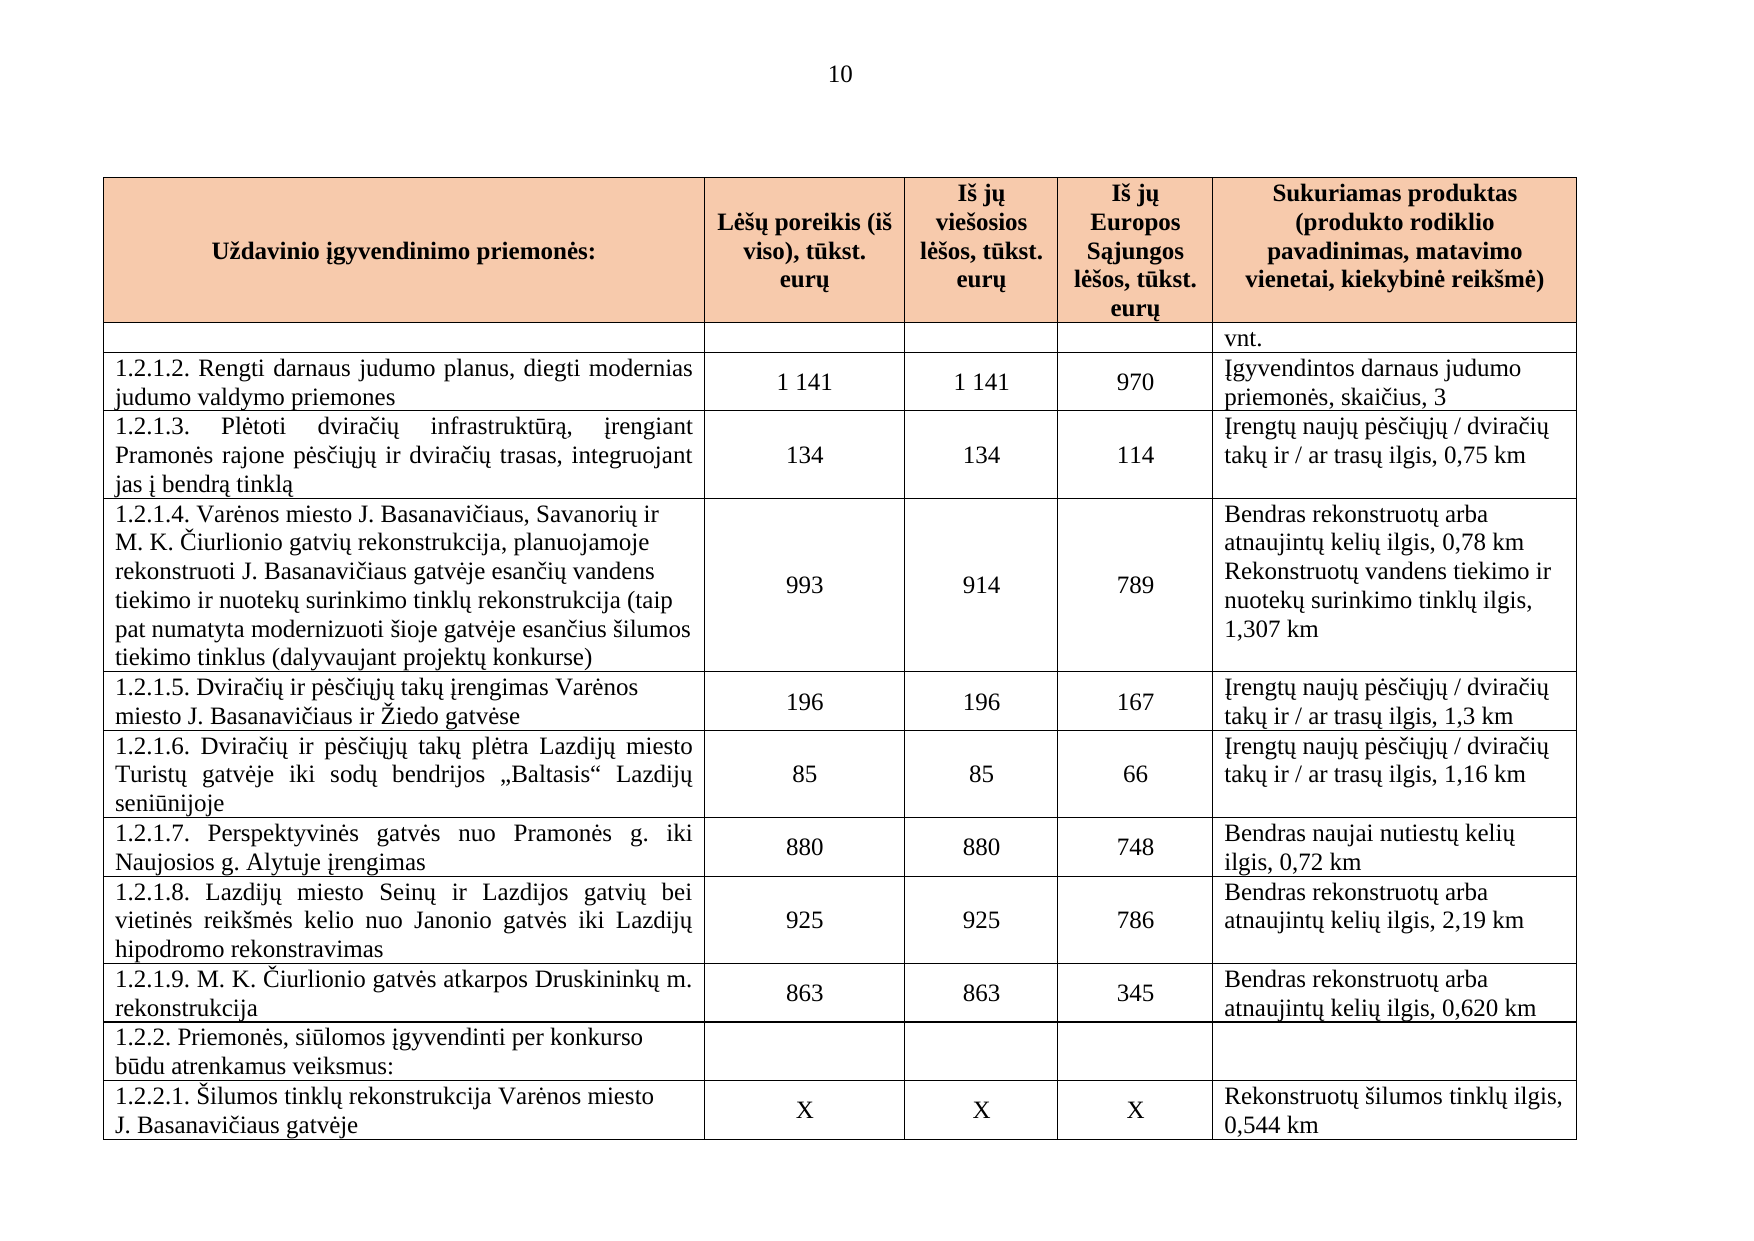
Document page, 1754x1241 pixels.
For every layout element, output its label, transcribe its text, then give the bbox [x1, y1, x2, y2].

table_cell Bendras rekonstruotų arba atnaujintų kelių ilgis, 0,620 km [1213, 964, 1576, 1021]
table_cell Rekonstruotų šilumos tinklų ilgis, 0,544 km [1213, 1081, 1576, 1138]
table_cell 1.2.1.2. Rengti darnaus judumo planus, diegti modernias judumo valdymo priemones [104, 353, 704, 410]
table_cell 1.2.1.5. Dviračių ir pėsčiųjų takų įrengimas Varėnos miesto J. Basanavičiaus ir Žiedo gatvėse [104, 672, 704, 730]
table_cell [705, 1023, 904, 1080]
table_cell 1.2.1.9. M. K. Čiurlionio gatvės atkarpos Druskininkų m. rekonstrukcija [104, 964, 704, 1021]
table_cell 863 [705, 964, 904, 1021]
table_cell [905, 323, 1057, 352]
table_cell Įrengtų naujų pėsčiųjų / dviračių takų ir / ar trasų ilgis, 0,75 km [1213, 411, 1576, 498]
table_cell 1 141 [705, 353, 904, 410]
table_cell 345 [1058, 964, 1212, 1021]
table_cell Bendras naujai nutiestų kelių ilgis, 0,72 km [1213, 818, 1576, 876]
table_cell 1.2.2. Priemonės, siūlomos įgyvendinti per konkurso būdu atrenkamus veiksmus: [104, 1023, 704, 1080]
table_cell 134 [705, 411, 904, 498]
table_cell 880 [705, 818, 904, 876]
table_cell 748 [1058, 818, 1212, 876]
table_cell [905, 1023, 1057, 1080]
table_header Sukuriamas produktas (produkto rodiklio pavadinimas, matavimo vienetai, kiekybinė reikšmė) [1213, 178, 1576, 322]
table_cell [1058, 1023, 1212, 1080]
table_cell 925 [705, 877, 904, 963]
table_cell 85 [905, 731, 1057, 817]
table_cell [1213, 1023, 1576, 1080]
table_cell 863 [905, 964, 1057, 1021]
table_cell [705, 323, 904, 352]
table_cell 880 [905, 818, 1057, 876]
table_cell 134 [905, 411, 1057, 498]
table_header Uždavinio įgyvendinimo priemonės: [104, 178, 704, 322]
table_cell 1.2.1.7. Perspektyvinės gatvės nuo Pramonės g. iki Naujosios g. Alytuje įrengimas [104, 818, 704, 876]
table_cell 1.2.2.1. Šilumos tinklų rekonstrukcija Varėnos miesto J. Basanavičiaus gatvėje [104, 1081, 704, 1138]
table_cell X [705, 1081, 904, 1138]
table_cell 85 [705, 731, 904, 817]
table_cell 1.2.1.3. Plėtoti dviračių infrastruktūrą, įrengiant Pramonės rajone pėsčiųjų ir dviračių trasas, integruojant jas į bendrą tinklą [104, 411, 704, 498]
table_cell 1.2.1.8. Lazdijų miesto Seinų ir Lazdijos gatvių bei vietinės reikšmės kelio nuo Janonio gatvės iki Lazdijų hipodromo rekonstravimas [104, 877, 704, 963]
table_cell [1058, 323, 1212, 352]
table_cell Bendras rekonstruotų arba atnaujintų kelių ilgis, 0,78 km Rekonstruotų vandens tiekimo ir nuotekų surinkimo tinklų ilgis, 1,307 km [1213, 499, 1576, 671]
table_cell vnt. [1213, 323, 1576, 352]
table_cell 1.2.1.6. Dviračių ir pėsčiųjų takų plėtra Lazdijų miesto Turistų gatvėje iki sodų bendrijos „Baltasis“ Lazdijų seniūnijoje [104, 731, 704, 817]
table_cell Įrengtų naujų pėsčiųjų / dviračių takų ir / ar trasų ilgis, 1,3 km [1213, 672, 1576, 730]
table_cell 196 [905, 672, 1057, 730]
table_cell 167 [1058, 672, 1212, 730]
table_cell X [905, 1081, 1057, 1138]
table_cell Įrengtų naujų pėsčiųjų / dviračių takų ir / ar trasų ilgis, 1,16 km [1213, 731, 1576, 817]
table_cell 925 [905, 877, 1057, 963]
table_cell Bendras rekonstruotų arba atnaujintų kelių ilgis, 2,19 km [1213, 877, 1576, 963]
table_cell 970 [1058, 353, 1212, 410]
table_header Iš jų viešosios lėšos, tūkst. eurų [905, 178, 1057, 322]
table_cell 114 [1058, 411, 1212, 498]
table_cell 66 [1058, 731, 1212, 817]
table_cell 1 141 [905, 353, 1057, 410]
table_cell 789 [1058, 499, 1212, 671]
table_cell X [1058, 1081, 1212, 1138]
table_cell 786 [1058, 877, 1212, 963]
table_cell 1.2.1.4. Varėnos miesto J. Basanavičiaus, Savanorių ir M. K. Čiurlionio gatvių rekonstrukcija, planuojamoje rekonstruoti J. Basanavičiaus gatvėje esančių vandens tiekimo ir nuotekų surinkimo tinklų rekonstrukcija (taip pat numatyta modernizuoti šioje gatvėje esančius šilumos tiekimo tinklus (dalyvaujant projektų konkurse) [104, 499, 704, 671]
table_cell 914 [905, 499, 1057, 671]
table_cell Įgyvendintos darnaus judumo priemonės, skaičius, 3 [1213, 353, 1576, 410]
table_header Iš jų Europos Sąjungos lėšos, tūkst. eurų [1058, 178, 1212, 322]
table_cell 196 [705, 672, 904, 730]
table_cell 993 [705, 499, 904, 671]
table_cell [104, 323, 704, 352]
table_header Lėšų poreikis (iš viso), tūkst. eurų [705, 178, 904, 322]
